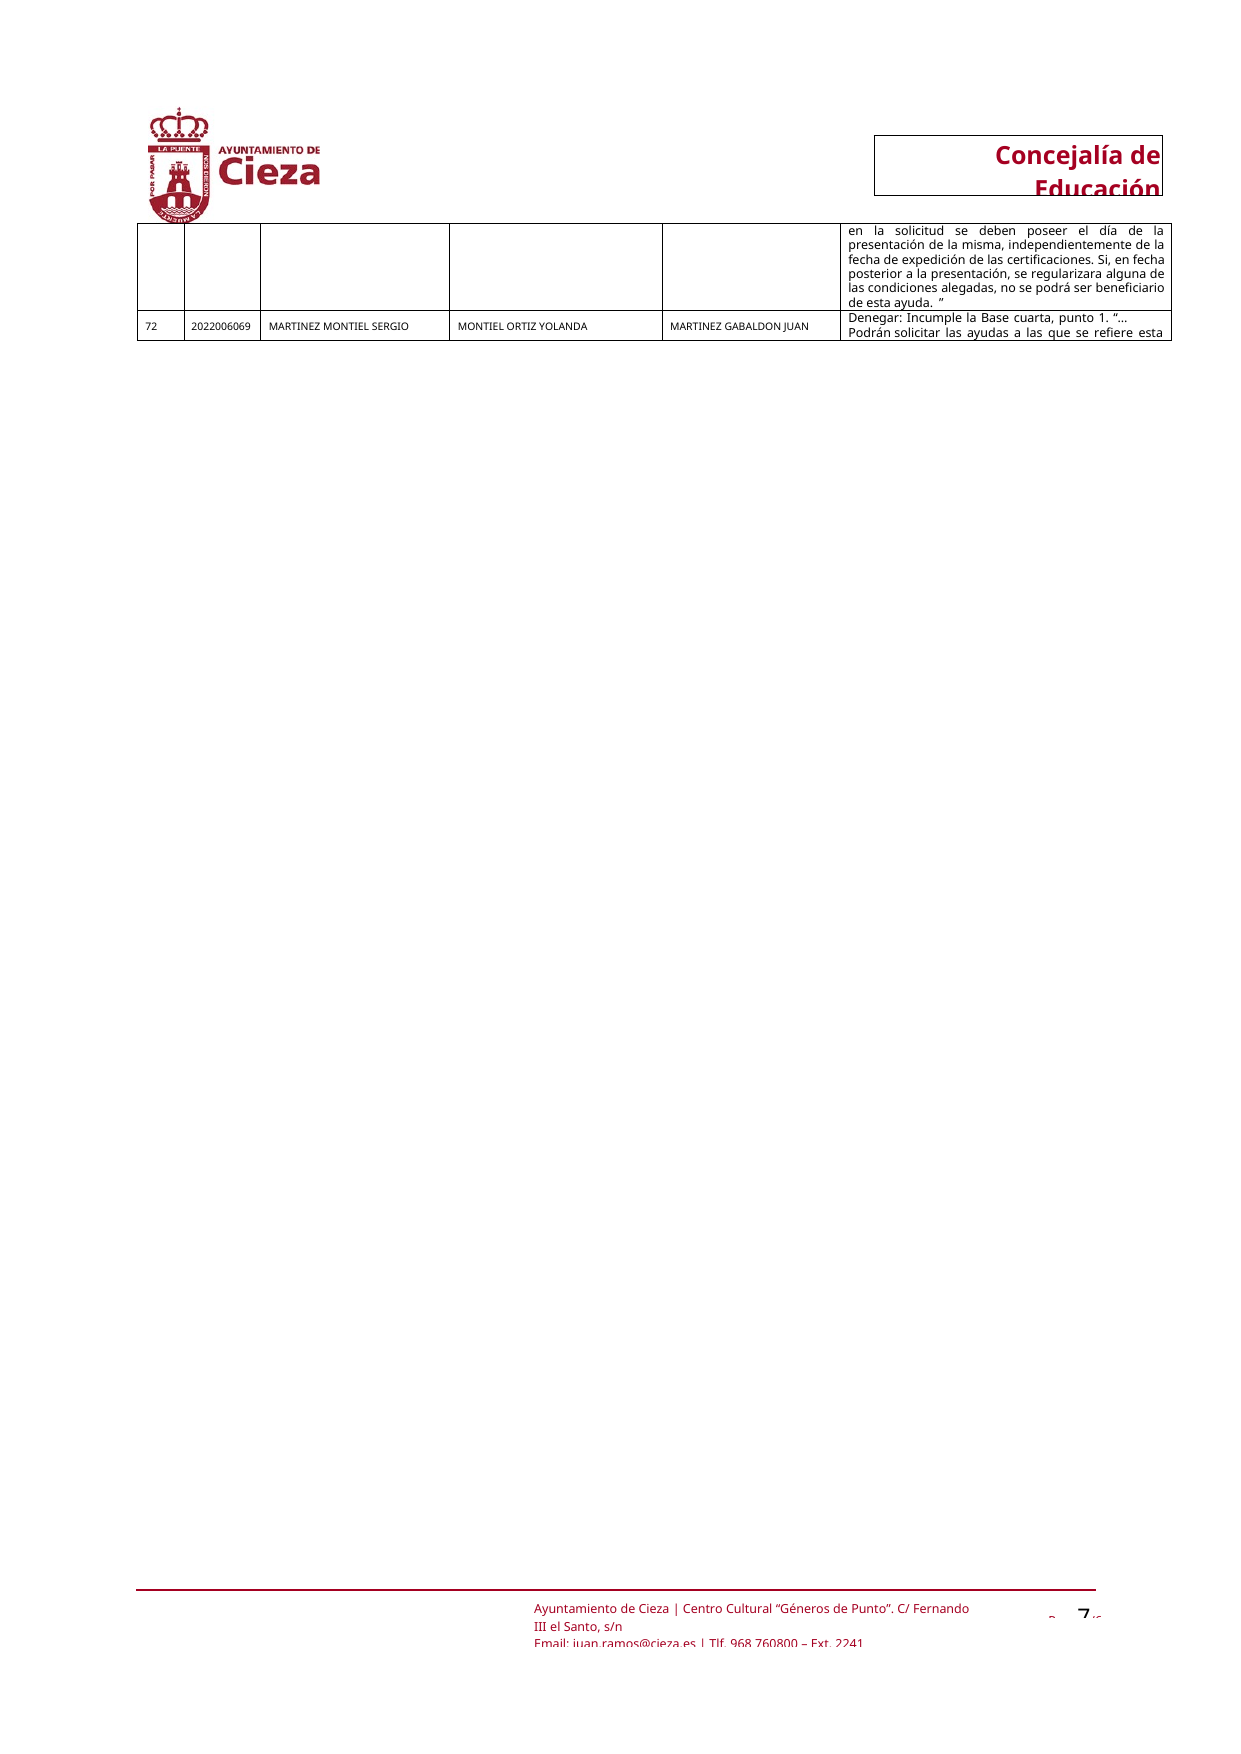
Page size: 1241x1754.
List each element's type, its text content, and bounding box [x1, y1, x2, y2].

table_cell 72 [138, 311, 184, 340]
table_cell [663, 224, 840, 310]
table_cell MARTINEZ GABALDON JUAN [663, 311, 840, 340]
table_cell 2022006069 [185, 311, 260, 340]
table_cell [185, 224, 260, 310]
table_cell MONTIEL ORTIZ YOLANDA [450, 311, 662, 340]
table_cell [261, 224, 449, 310]
table_cell Denegar: Incumple la Base cuarta, punto 1. “… Podrán solicitar las ayudas a las que se refiere esta [841, 311, 1171, 340]
picture [148, 106, 320, 223]
table_cell MARTINEZ MONTIEL SERGIO [261, 311, 449, 340]
table_cell [138, 224, 184, 310]
table_cell en la solicitud se deben poseer el día de la presentación de la misma, independientemente de la fecha de expedición de las certificaciones. Si, en fecha posterior a la presentación, se regularizara alguna de las condiciones alegadas, no se podrá ser beneficiario de esta ayuda. ” [841, 224, 1171, 310]
table_cell [450, 224, 662, 310]
